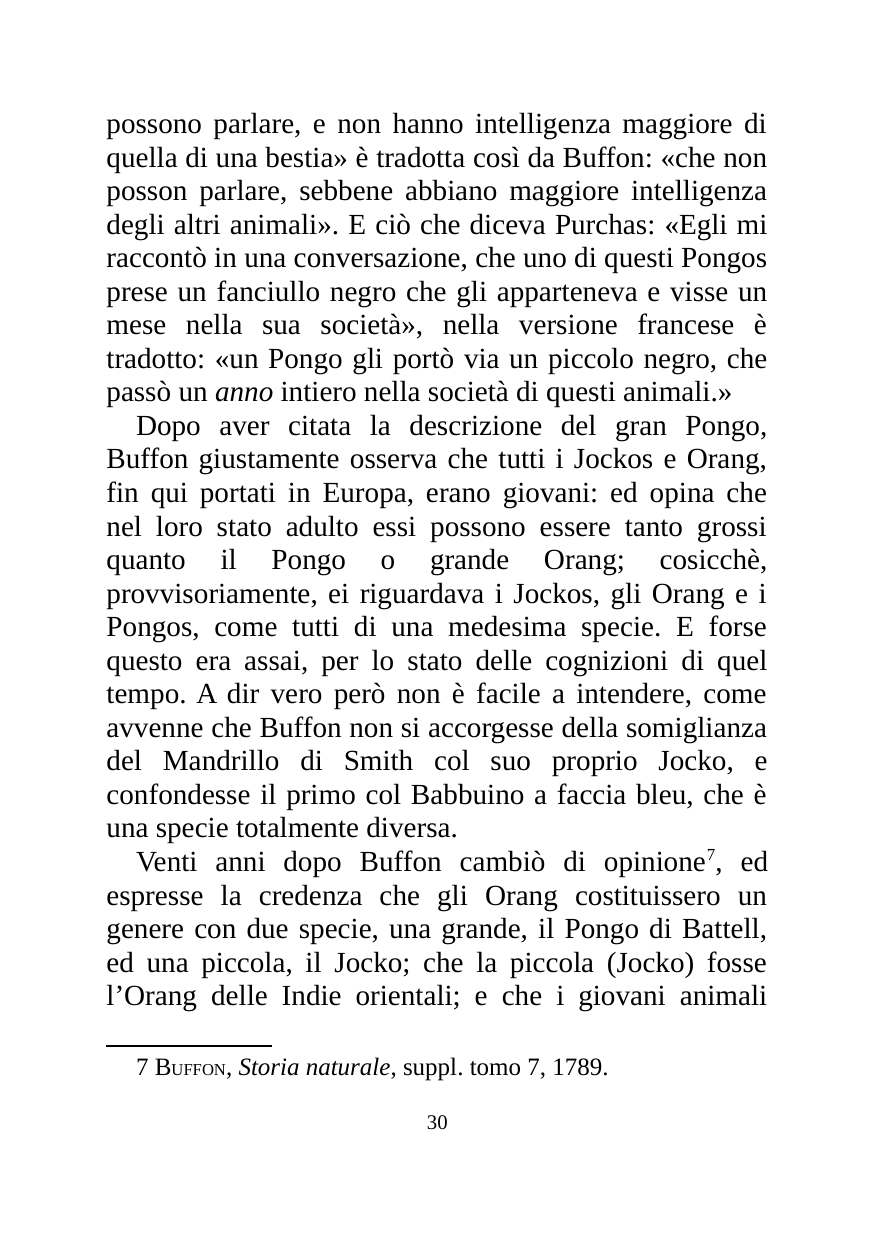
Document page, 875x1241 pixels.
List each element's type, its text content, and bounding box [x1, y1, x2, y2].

text possono parlare, e non hanno intelligenza maggiore di quella di una bestia» è tradotta così da Buffon: «che non posson parlare, sebbene abbiano maggiore intelligenza degli altri animali». E ciò che diceva Purchas: «Egli mi raccontò in una conversazione, che uno di questi Pongos prese un fanciullo negro che gli apparteneva e visse un mese nella sua società», nella versione francese è tradotto: «un Pongo gli portò via un piccolo negro, che passò un anno intiero nella società di questi animali.» [106, 106, 768, 408]
text Venti anni dopo Buffon cambiò di opinione, ed espresse la credenza che gli Orang costituissero un genere con due specie, una grande, il Pongo di Battell, ed una piccola, il Jocko; che la piccola (Jocko) fosse l’Orang delle Indie orientali; e che i giovani animali [106, 844, 768, 1012]
text Dopo aver citata la descrizione del gran Pongo, Buffon giustamente osserva che tutti i Jockos e Orang, fin qui portati in Europa, erano giovani: ed opina che nel loro stato adulto essi possono essere tanto grossi quanto il Pongo o grande Orang; cosicchè, provvisoriamente, ei riguardava i Jockos, gli Orang e i Pongos, come tutti di una medesima specie. E forse questo era assai, per lo stato delle cognizioni di quel tempo. A dir vero però non è facile a intendere, come avvenne che Buffon non si accorgesse della somiglianza del Mandrillo di Smith col suo proprio Jocko, e confondesse il primo col Babbuino a faccia bleu, che è una specie totalmente diversa. [106, 408, 768, 844]
text BUFFON, Storia naturale, suppl. tomo 7, 1789. [106, 1052, 768, 1080]
